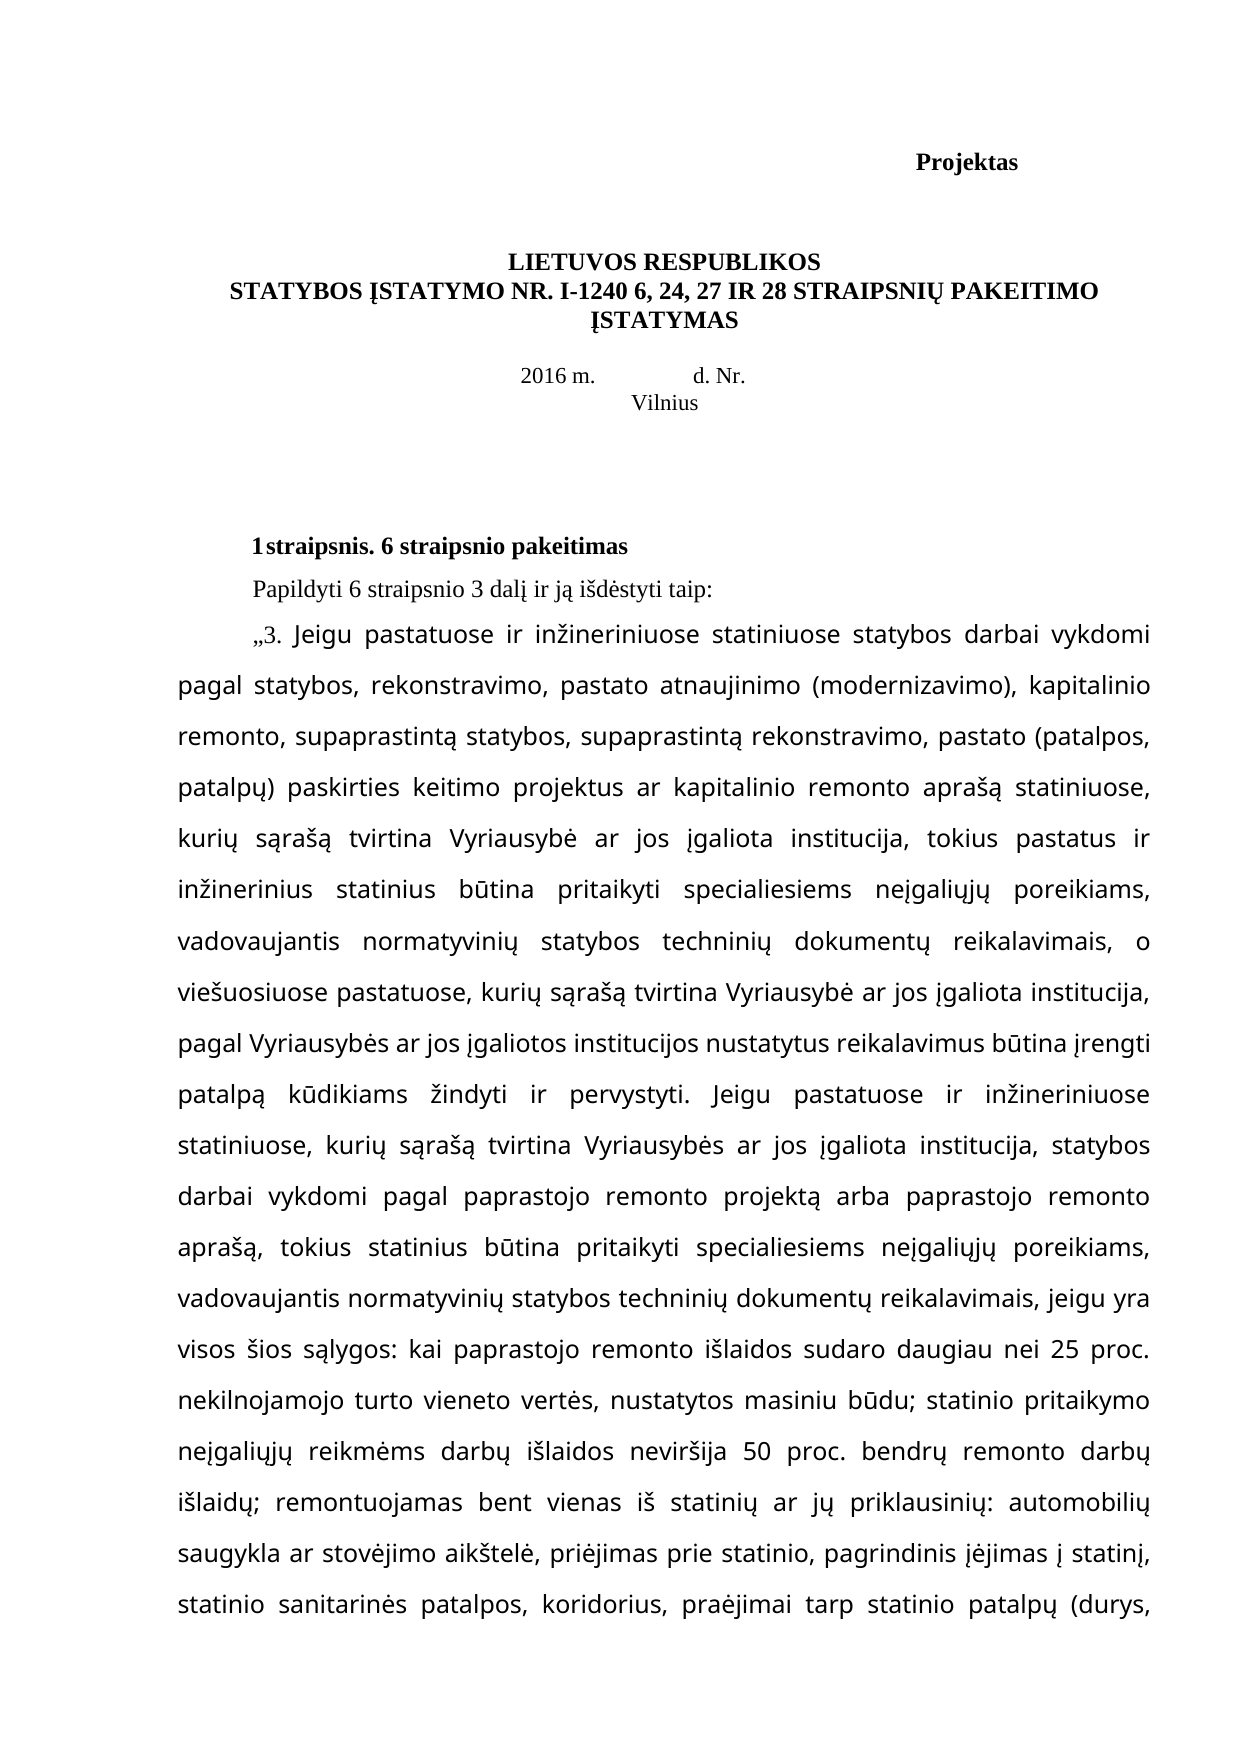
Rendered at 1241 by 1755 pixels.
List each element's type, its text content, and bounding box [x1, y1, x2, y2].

text „3. Jeigu pastatuose ir inžineriniuose statiniuose statybos darbai vykdomi pagal statybos, rekonstravimo, pastato atnaujinimo (modernizavimo), kapitalinio remonto, supaprastintą statybos, supaprastintą rekonstravimo, pastato (patalpos, patalpų) paskirties keitimo projektus ar kapitalinio remonto aprašą statiniuose, kurių sąrašą tvirtina Vyriausybė ar jos įgaliota institucija, tokius pastatus ir inžinerinius statinius būtina pritaikyti specialiesiems neįgaliųjų poreikiams, vadovaujantis normatyvinių statybos techninių dokumentų reikalavimais, o viešuosiuose pastatuose, kurių sąrašą tvirtina Vyriausybė ar jos įgaliota institucija, pagal Vyriausybės ar jos įgaliotos institucijos nustatytus reikalavimus būtina įrengti patalpą kūdikiams žindyti ir pervystyti. Jeigu pastatuose ir inžineriniuose statiniuose, kurių sąrašą tvirtina Vyriausybės ar jos įgaliota institucija, statybos darbai vykdomi pagal paprastojo remonto projektą arba paprastojo remonto aprašą, tokius statinius būtina pritaikyti specialiesiems neįgaliųjų poreikiams, vadovaujantis normatyvinių statybos techninių dokumentų reikalavimais, jeigu yra visos šios sąlygos: kai paprastojo remonto išlaidos sudaro daugiau nei 25 proc. nekilnojamojo turto vieneto vertės, nustatytos masiniu būdu; statinio pritaikymo neįgaliųjų reikmėms darbų išlaidos neviršija 50 proc. bendrų remonto darbų išlaidų; remontuojamas bent vienas iš statinių ar jų priklausinių: automobilių saugykla ar stovėjimo aikštelė, priėjimas prie statinio, pagrindinis įėjimas į statinį, statinio sanitarinės patalpos, koridorius, praėjimai tarp statinio patalpų (durys, [177, 617, 1152, 1621]
text Projektas [916, 147, 1152, 176]
text Vilnius [177, 389, 1152, 415]
text STATYBOS ĮSTATYMO NR. I-1240 6, 24, 27 IR 28 STRAIPSNIŲ PAKEITIMO [177, 276, 1152, 305]
text LIETUVOS RESPUBLIKOS [177, 247, 1152, 276]
text Papildyti 6 straipsnio 3 dalį ir ją išdėstyti taip: [177, 574, 1152, 603]
text 1 straipsnis. 6 straipsnio pakeitimas [251, 531, 1152, 559]
text 2016 m. d. Nr. [177, 362, 1152, 389]
text ĮSTATYMAS [177, 305, 1152, 334]
